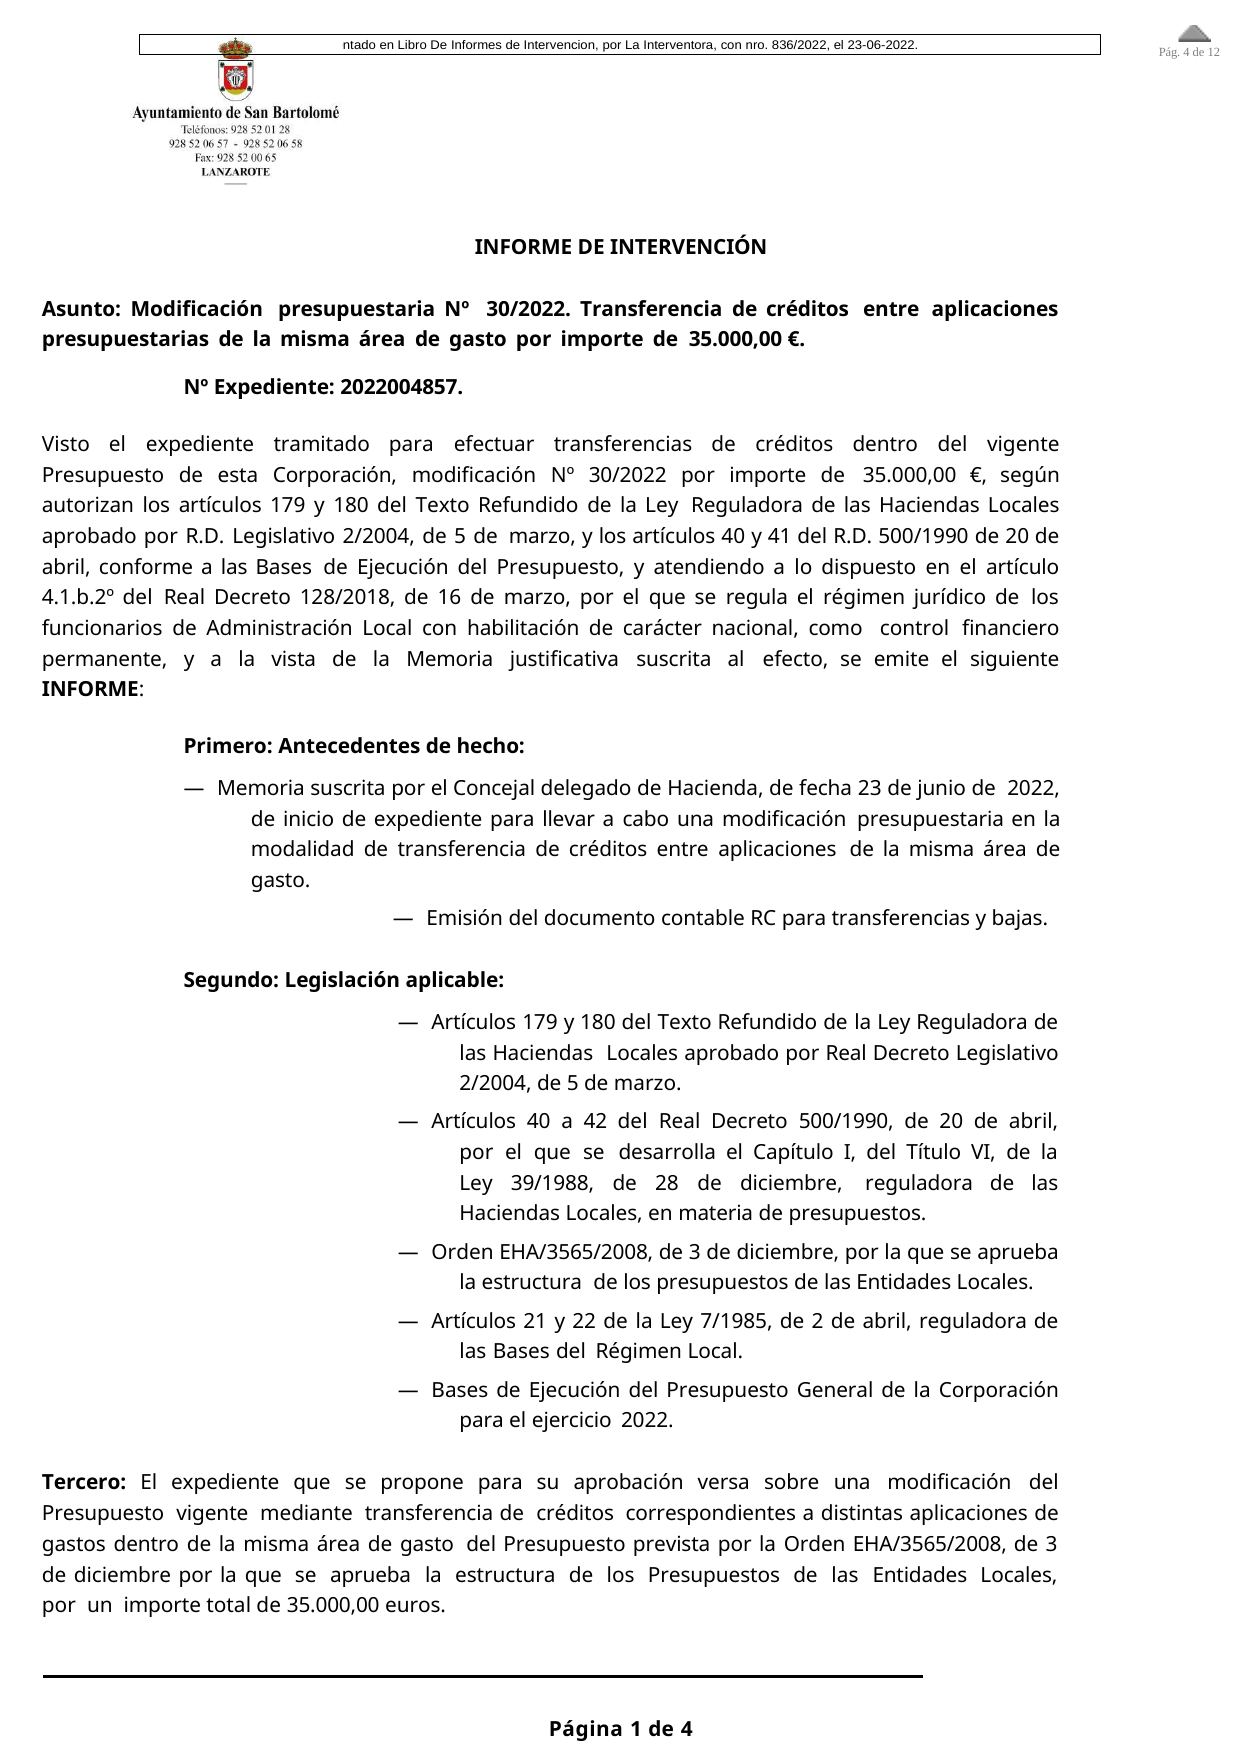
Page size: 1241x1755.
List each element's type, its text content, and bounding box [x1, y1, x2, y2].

picture [140, 36, 342, 54]
text Visto el expediente tramitado para efectuar transferencias de créditos dentro del vigente Presupuesto de esta Corporación, modificación Nº 30/2022 por importe de 35.000,00 €, según autorizan los artículos 179 y 180 del Texto Refundido de la Ley Reguladora de las Haciendas Locales aprobado por R.D. Legislativo 2/2004, de 5 de marzo, y los artículos 40 y 41 del R.D. 500/1990 de 20 de abril, conforme a las Bases de Ejecución del Presupuesto, y atendiendo a lo dispuesto en el artículo 4.1.b.2º del Real Decreto 128/2018, de 16 de marzo, por el que se regula el régimen jurídico de los funcionarios de Administración Local con habilitación de carácter nacional, como control financiero permanente, y a la vista de la Memoria justificativa suscrita al efecto, se emite el siguiente INFORME: [42, 429, 1060, 703]
list Emisión del documento contable RC para transferencias y bajas. [393, 903, 1232, 932]
picture [1177, 25, 1211, 42]
list Memoria suscrita por el Concejal delegado de Hacienda, de fecha 23 de junio de 2022, de inicio de expediente para llevar a cabo una modificación presupuestaria en la modalidad de transferencia de créditos entre aplicaciones de la misma área de gasto. [183, 773, 1061, 893]
text INFORME DE INTERVENCIÓN [230, 232, 1012, 261]
list Artículos 179 y 180 del Texto Refundido de la Ley Reguladora de las Haciendas Locales aprobado por Real Decreto Legislativo 2/2004, de 5 de marzo. [398, 1007, 1059, 1097]
text Segundo: Legislación aplicable: [183, 965, 1232, 994]
text Primero: Antecedentes de hecho: [183, 731, 1232, 760]
list Orden EHA/3565/2008, de 3 de diciembre, por la que se aprueba la estructura de los presupuestos de las Entidades Locales. [398, 1237, 1059, 1296]
list Bases de Ejecución del Presupuesto General de la Corporación para el ejercicio 2022. [398, 1375, 1059, 1434]
list Artículos 40 a 42 del Real Decreto 500/1990, de 20 de abril, por el que se desarrolla el Capítulo I, del Título VI, de la Ley 39/1988, de 28 de diciembre, reguladora de las Haciendas Locales, en materia de presupuestos. [398, 1107, 1058, 1227]
text Tercero: El expediente que se propone para su aprobación versa sobre una modificación del Presupuesto vigente mediante transferencia de créditos correspondientes a distintas aplicaciones de gastos dentro de la misma área de gasto del Presupuesto prevista por la Orden EHA/3565/2008, de 3 de diciembre por la que se aprueba la estructura de los Presupuestos de las Entidades Locales, por un importe total de 35.000,00 euros. [42, 1467, 1059, 1619]
picture [130, 36, 342, 186]
text Página 1 de 4 [230, 1714, 1011, 1742]
text Nº Expediente: 2022004857. [183, 372, 1232, 401]
list Artículos 21 y 22 de la Ley 7/1985, de 2 de abril, reguladora de las Bases del Régimen Local. [398, 1306, 1059, 1365]
text Asunto: Modificación presupuestaria Nº 30/2022. Transferencia de créditos entre aplicaciones presupuestarias de la misma área de gasto por importe de 35.000,00 €. [42, 294, 1059, 353]
